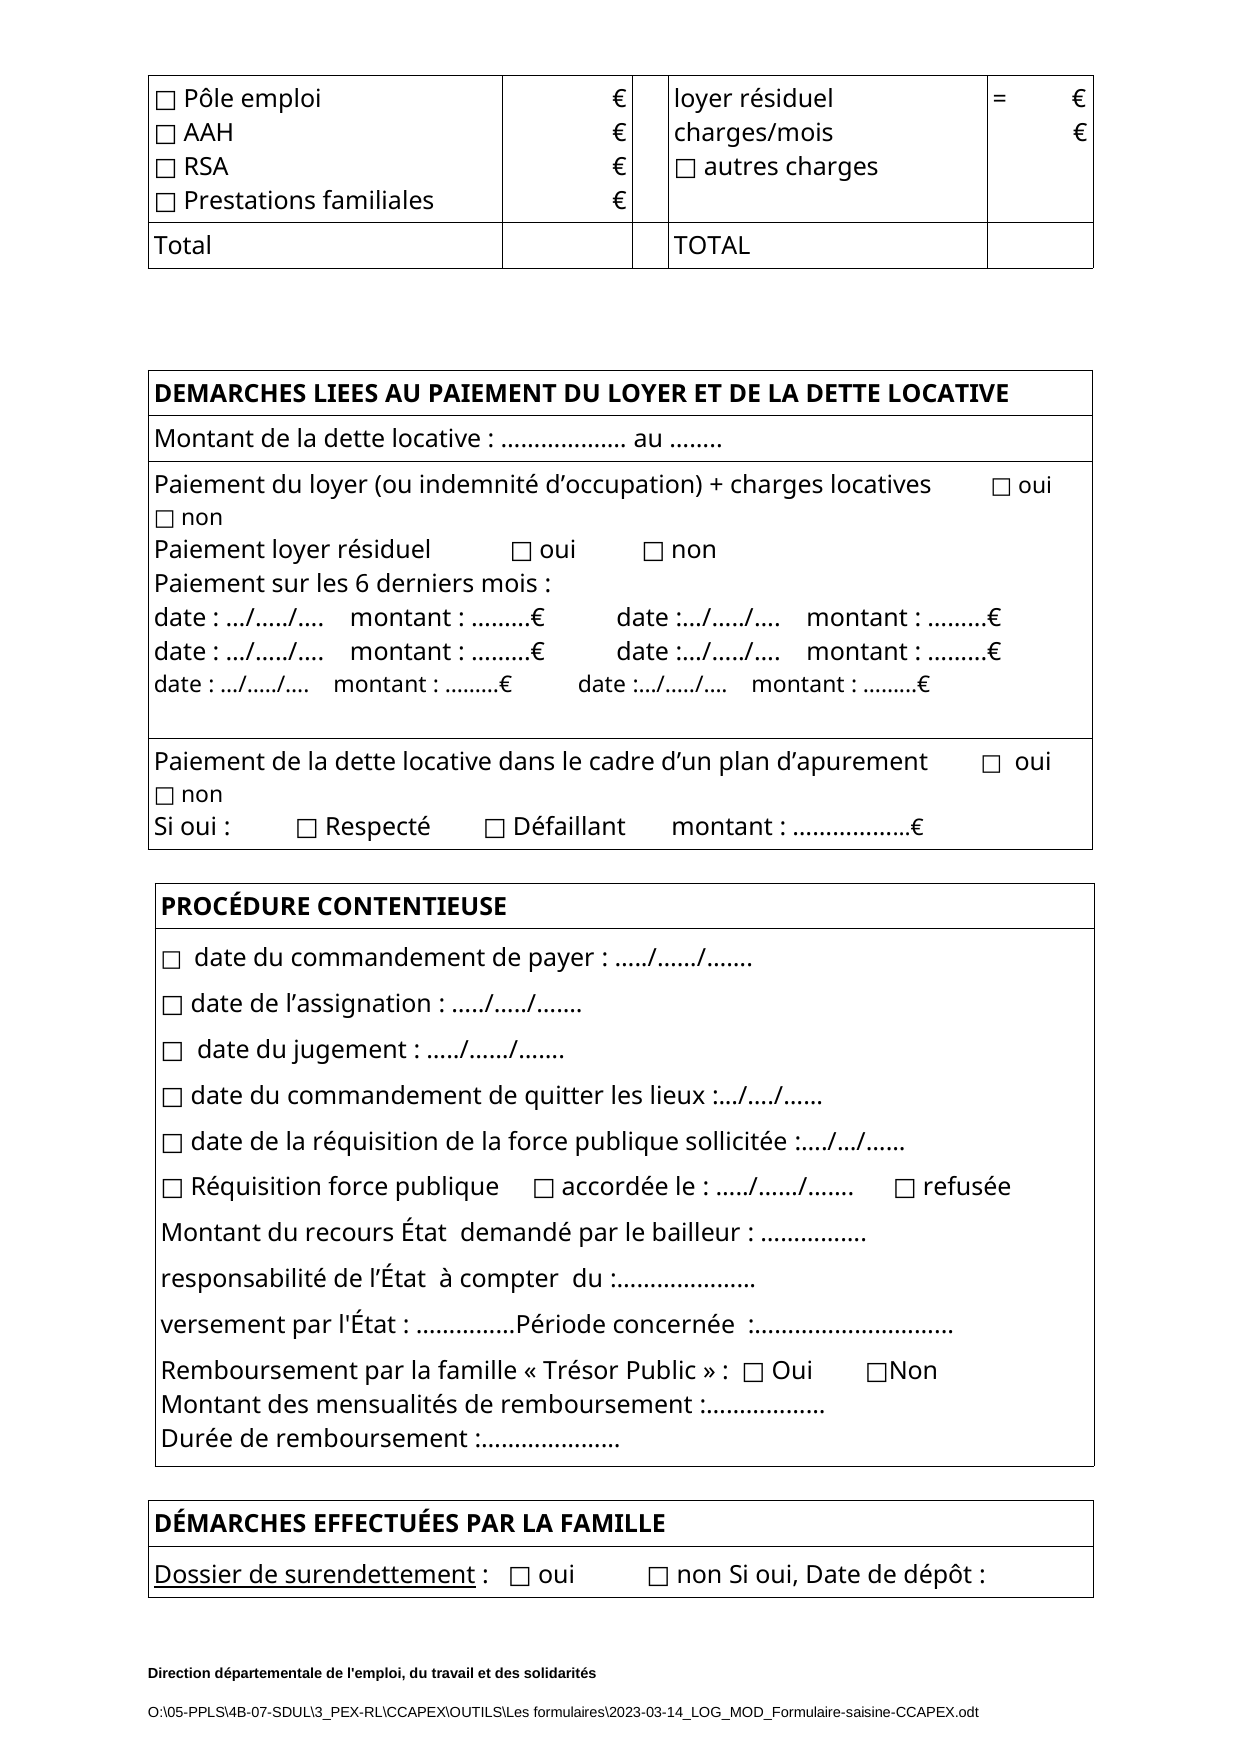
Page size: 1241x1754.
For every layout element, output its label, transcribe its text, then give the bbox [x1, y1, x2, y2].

table_cell € € € € [503, 76, 632, 222]
table_header PROCÉDURE CONTENTIEUSE [156, 884, 1094, 928]
table_cell [633, 76, 668, 222]
table_cell Total [149, 223, 502, 268]
table_cell Paiement du loyer (ou indemnité d’occupation) + charges locatives □ oui □ non Paiement loyer résiduel □ oui □ non Paiement sur les 6 derniers mois : date : …/…../…. montant : ……...€ date :…/…../…. montant : ……...€ date : …/…../…. montant : ……...€ date :…/…../…. montant : ……...€ date : …/…../…. montant : ……...€ date :…/…../…. montant : ……...€ [149, 462, 1092, 738]
table_header DÉMARCHES EFFECTUÉES PAR LA FAMILLE [149, 1501, 1093, 1546]
table_cell □ date du commandement de payer : …../……/……. □ date de l’assignation : …../…../….... □ date du jugement : …../……/……. □ date du commandement de quitter les lieux :.../…./…... □ date de la réquisition de la force publique sollicitée :…./.../…... □ Réquisition force publique □ accordée le : …../……/……. □ refusée Montant du recours État demandé par le bailleur : ……………. responsabilité de l’État à compter du :………………... versement par l'État : ……………Période concernée :………………………... Remboursement par la famille « Trésor Public » : □ Oui □Non Montant des mensualités de remboursement :……………... Durée de remboursement :………………... [156, 929, 1094, 1466]
table_cell □ Pôle emploi □ AAH □ RSA □ Prestations familiales [149, 76, 502, 222]
table_cell [633, 223, 668, 268]
table_cell [503, 223, 632, 268]
table_cell = € € [988, 76, 1093, 222]
table_cell Paiement de la dette locative dans le cadre d’un plan d’apurement □ oui □ non Si oui : □ Respecté □ Défaillant montant : ………………€ [149, 739, 1092, 849]
table_cell Dossier de surendettement : □ oui □ non Si oui, Date de dépôt : [149, 1547, 1093, 1597]
table_cell TOTAL [669, 223, 987, 268]
table_cell [988, 223, 1093, 268]
table_cell loyer résiduel charges/mois □ autres charges [669, 76, 987, 222]
table_header DEMARCHES LIEES AU PAIEMENT DU LOYER ET DE LA DETTE LOCATIVE [149, 371, 1092, 415]
table_cell Montant de la dette locative : …………….… au …….. [149, 416, 1092, 461]
